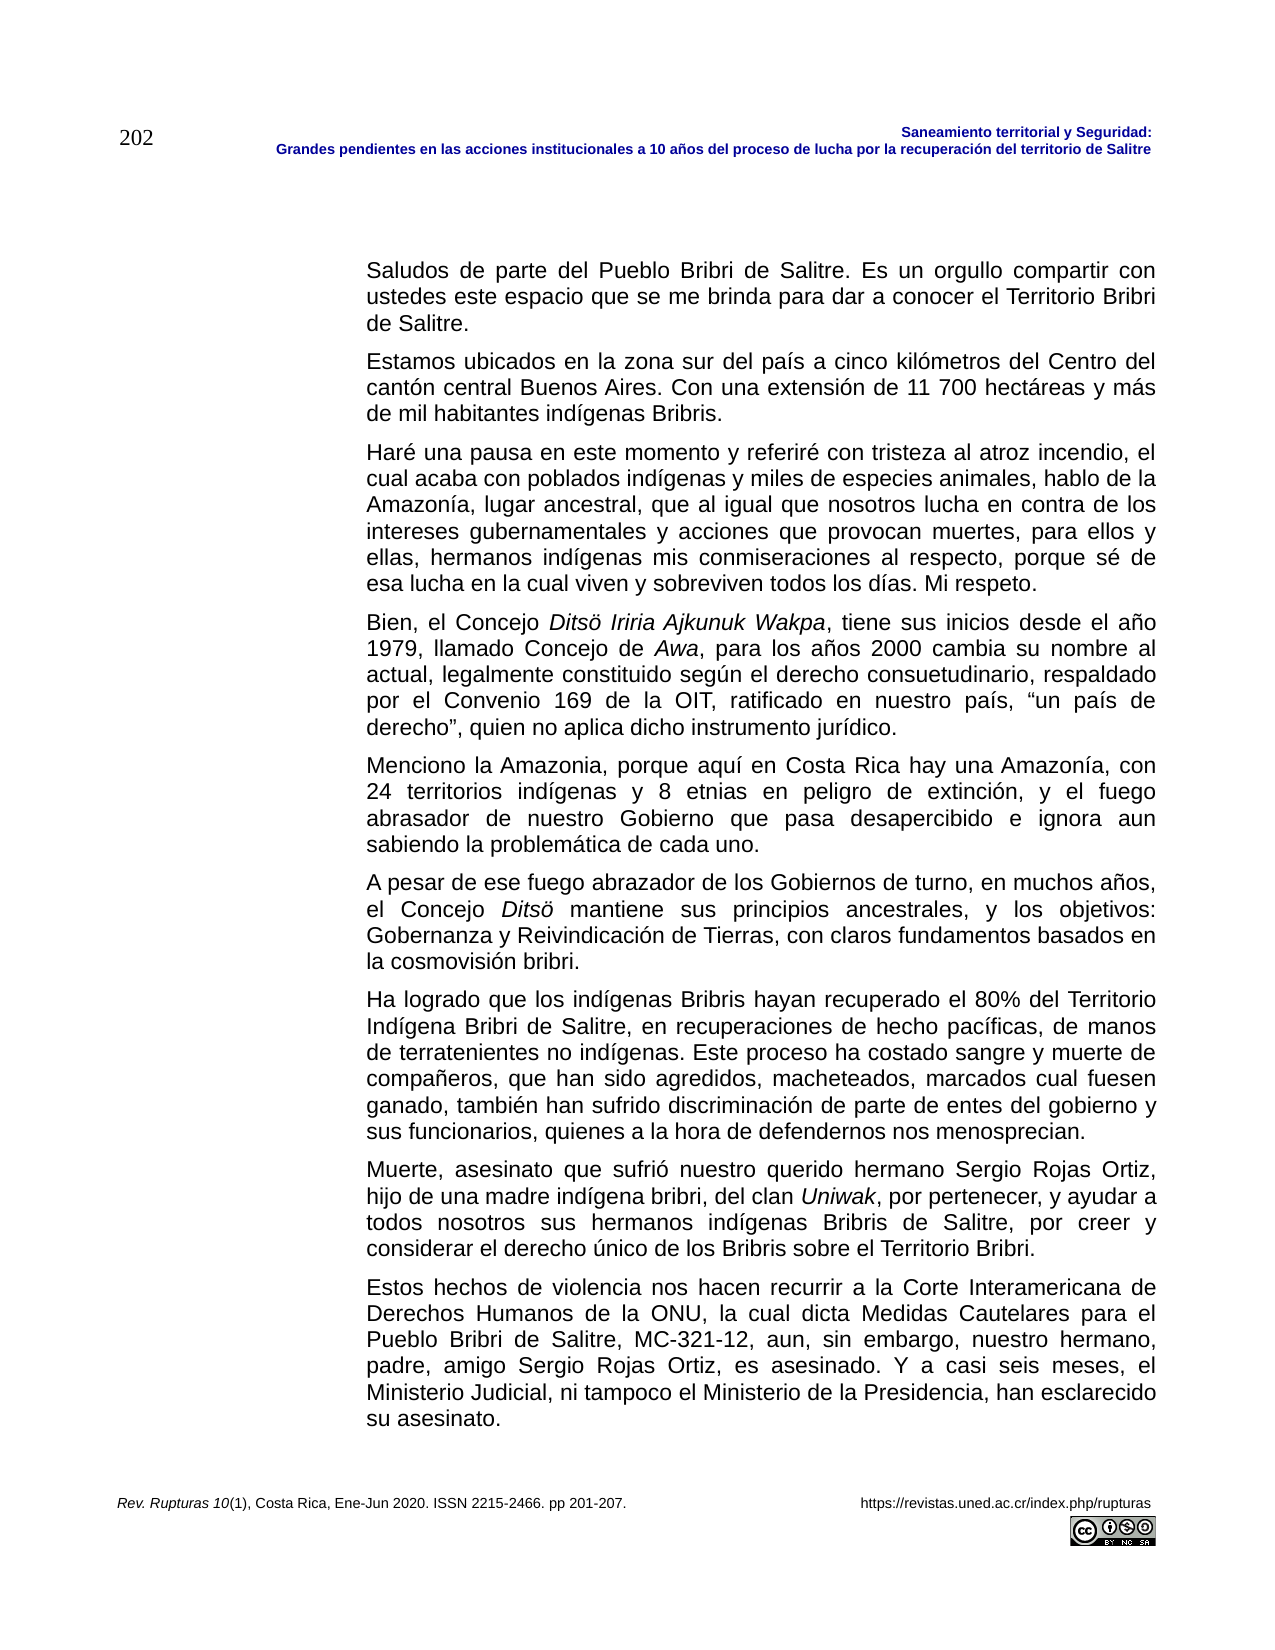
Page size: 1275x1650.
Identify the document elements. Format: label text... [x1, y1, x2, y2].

text Menciono la Amazonia, porque aquí en Costa Rica hay una Amazonía, con 24 territorios indígenas y 8 etnias en peligro de extinción, y el fuego abrasador de nuestro Gobierno que pasa desapercibido e ignora aun sabiendo la problemática de cada uno. [366, 752, 1157, 857]
picture [1070, 1516, 1156, 1546]
text Ha logrado que los indígenas Bribris hayan recuperado el 80% del Territorio Indígena Bribri de Salitre, en recuperaciones de hecho pacíficas, de manos de terratenientes no indígenas. Este proceso ha costado sangre y muerte de compañeros, que han sido agredidos, macheteados, marcados cual fuesen ganado, también han sufrido discriminación de parte de entes del gobierno y sus funcionarios, quienes a la hora de defendernos nos menosprecian. [366, 986, 1157, 1144]
text Estamos ubicados en la zona sur del país a cinco kilómetros del Centro del cantón central Buenos Aires. Con una extensión de 11 700 hectáreas y más de mil habitantes indígenas Bribris. [366, 348, 1157, 427]
text Estos hechos de violencia nos hacen recurrir a la Corte Interamericana de Derechos Humanos de la ONU, la cual dicta Medidas Cautelares para el Pueblo Bribri de Salitre, MC-321-12, aun, sin embargo, nuestro hermano, padre, amigo Sergio Rojas Ortiz, es asesinado. Y a casi seis meses, el Ministerio Judicial, ni tampoco el Ministerio de la Presidencia, han esclarecido su asesinato. [366, 1273, 1157, 1432]
text Haré una pausa en este momento y referiré con tristeza al atroz incendio, el cual acaba con poblados indígenas y miles de especies animales, hablo de la Amazonía, lugar ancestral, que al igual que nosotros lucha en contra de los intereses gubernamentales y acciones que provocan muertes, para ellos y ellas, hermanos indígenas mis conmiseraciones al respecto, porque sé de esa lucha en la cual viven y sobreviven todos los días. Mi respeto. [366, 438, 1157, 597]
text Muerte, asesinato que sufrió nuestro querido hermano Sergio Rojas Ortiz, hijo de una madre indígena bribri, del clan Uniwak, por pertenecer, y ayudar a todos nosotros sus hermanos indígenas Bribris de Salitre, por creer y considerar el derecho único de los Bribris sobre el Territorio Bribri. [366, 1156, 1157, 1262]
text Bien, el Concejo Ditsö Iriria Ajkunuk Wakpa, tiene sus inicios desde el año 1979, llamado Concejo de Awa, para los años 2000 cambia su nombre al actual, legalmente constituido según el derecho consuetudinario, respaldado por el Convenio 169 de la OIT, ratificado en nuestro país, “un país de derecho”, quien no aplica dicho instrumento jurídico. [366, 608, 1157, 740]
text Saludos de parte del Pueblo Bribri de Salitre. Es un orgullo compartir con ustedes este espacio que se me brinda para dar a conocer el Territorio Bribri de Salitre. [366, 257, 1157, 336]
text A pesar de ese fuego abrazador de los Gobiernos de turno, en muchos años, el Concejo Ditsö mantiene sus principios ancestrales, y los objetivos: Gobernanza y Reivindicación de Tierras, con claros fundamentos basados en la cosmovisión bribri. [366, 869, 1157, 974]
